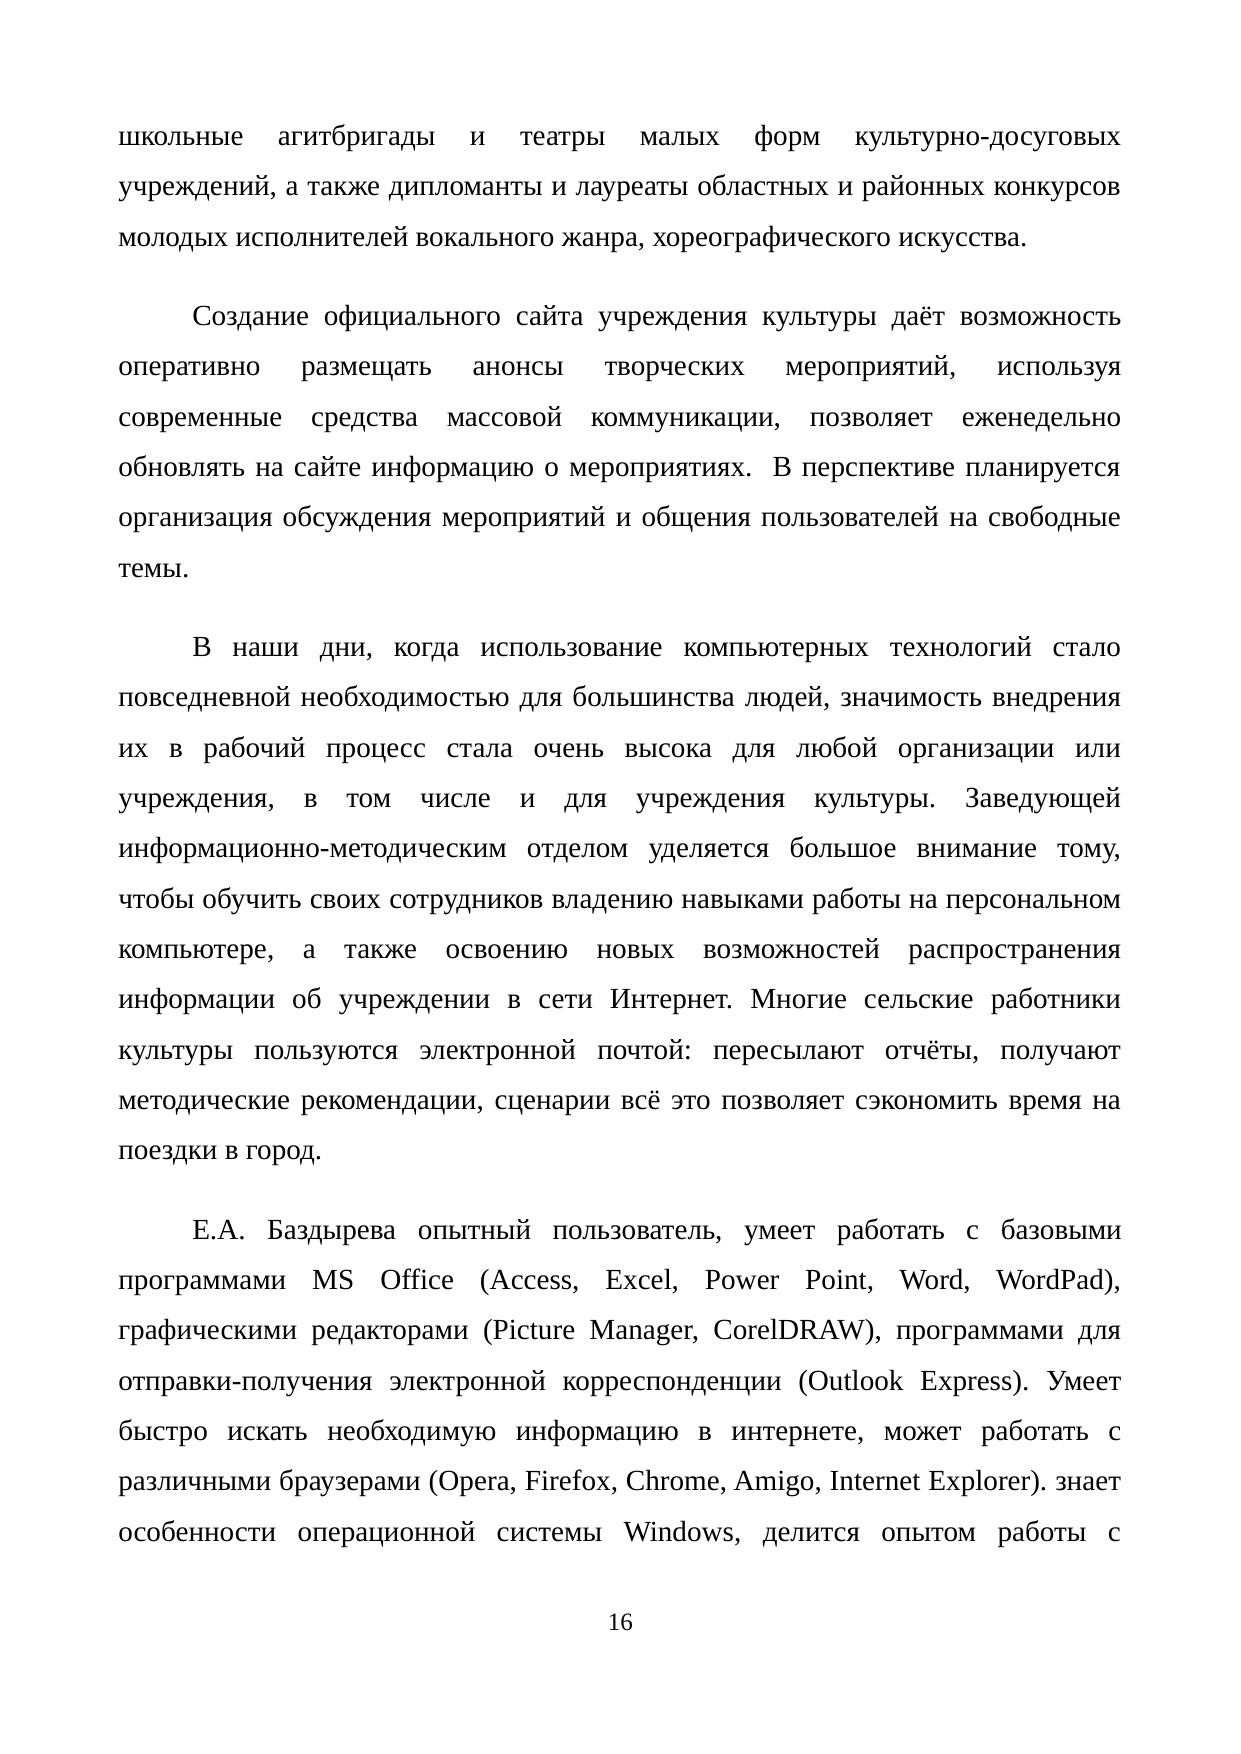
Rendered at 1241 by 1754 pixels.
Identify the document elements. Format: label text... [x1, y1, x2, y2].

text школьные агитбригады и театры малых форм культурно-досуговых учреждений, а также дипломанты и лауреаты областных и районных конкурсов молодых исполнителей вокального жанра, хореографического искусства. [118, 118, 1122, 252]
text Создание официального сайта учреждения культуры даёт возможность оперативно размещать анонсы творческих мероприятий, используя современные средства массовой коммуникации, позволяет еженедельно обновлять на сайте информацию о мероприятиях. В перспективе планируется организация обсуждения мероприятий и общения пользователей на свободные темы. [118, 298, 1122, 583]
text Е.А. Баздырева опытный пользователь, умеет работать с базовыми программами MS Office (Access, Excel, Power Point, Word, WordPad), графическими редакторами (Picture Manager, CorelDRAW), программами для отправки-получения электронной корреспонденции (Outlook Express). Умеет быстро искать необходимую информацию в интернете, может работать с различными браузерами (Opera, Firefox, Chrome, Amigo, Internet Explorer). знает особенности операционной системы Windows, делится опытом работы с [118, 1212, 1122, 1547]
text В наши дни, когда использование компьютерных технологий стало повседневной необходимостью для большинства людей, значимость внедрения их в рабочий процесс стала очень высока для любой организации или учреждения, в том числе и для учреждения культуры. Заведующей информационно-методическим отделом уделяется большое внимание тому, чтобы обучить своих сотрудников владению навыками работы на персональном компьютере, а также освоению новых возможностей распространения информации об учреждении в сети Интернет. Многие сельские работники культуры пользуются электронной почтой: пересылают отчёты, получают методические рекомендации, сценарии всё это позволяет сэкономить время на поездки в город. [118, 629, 1122, 1166]
